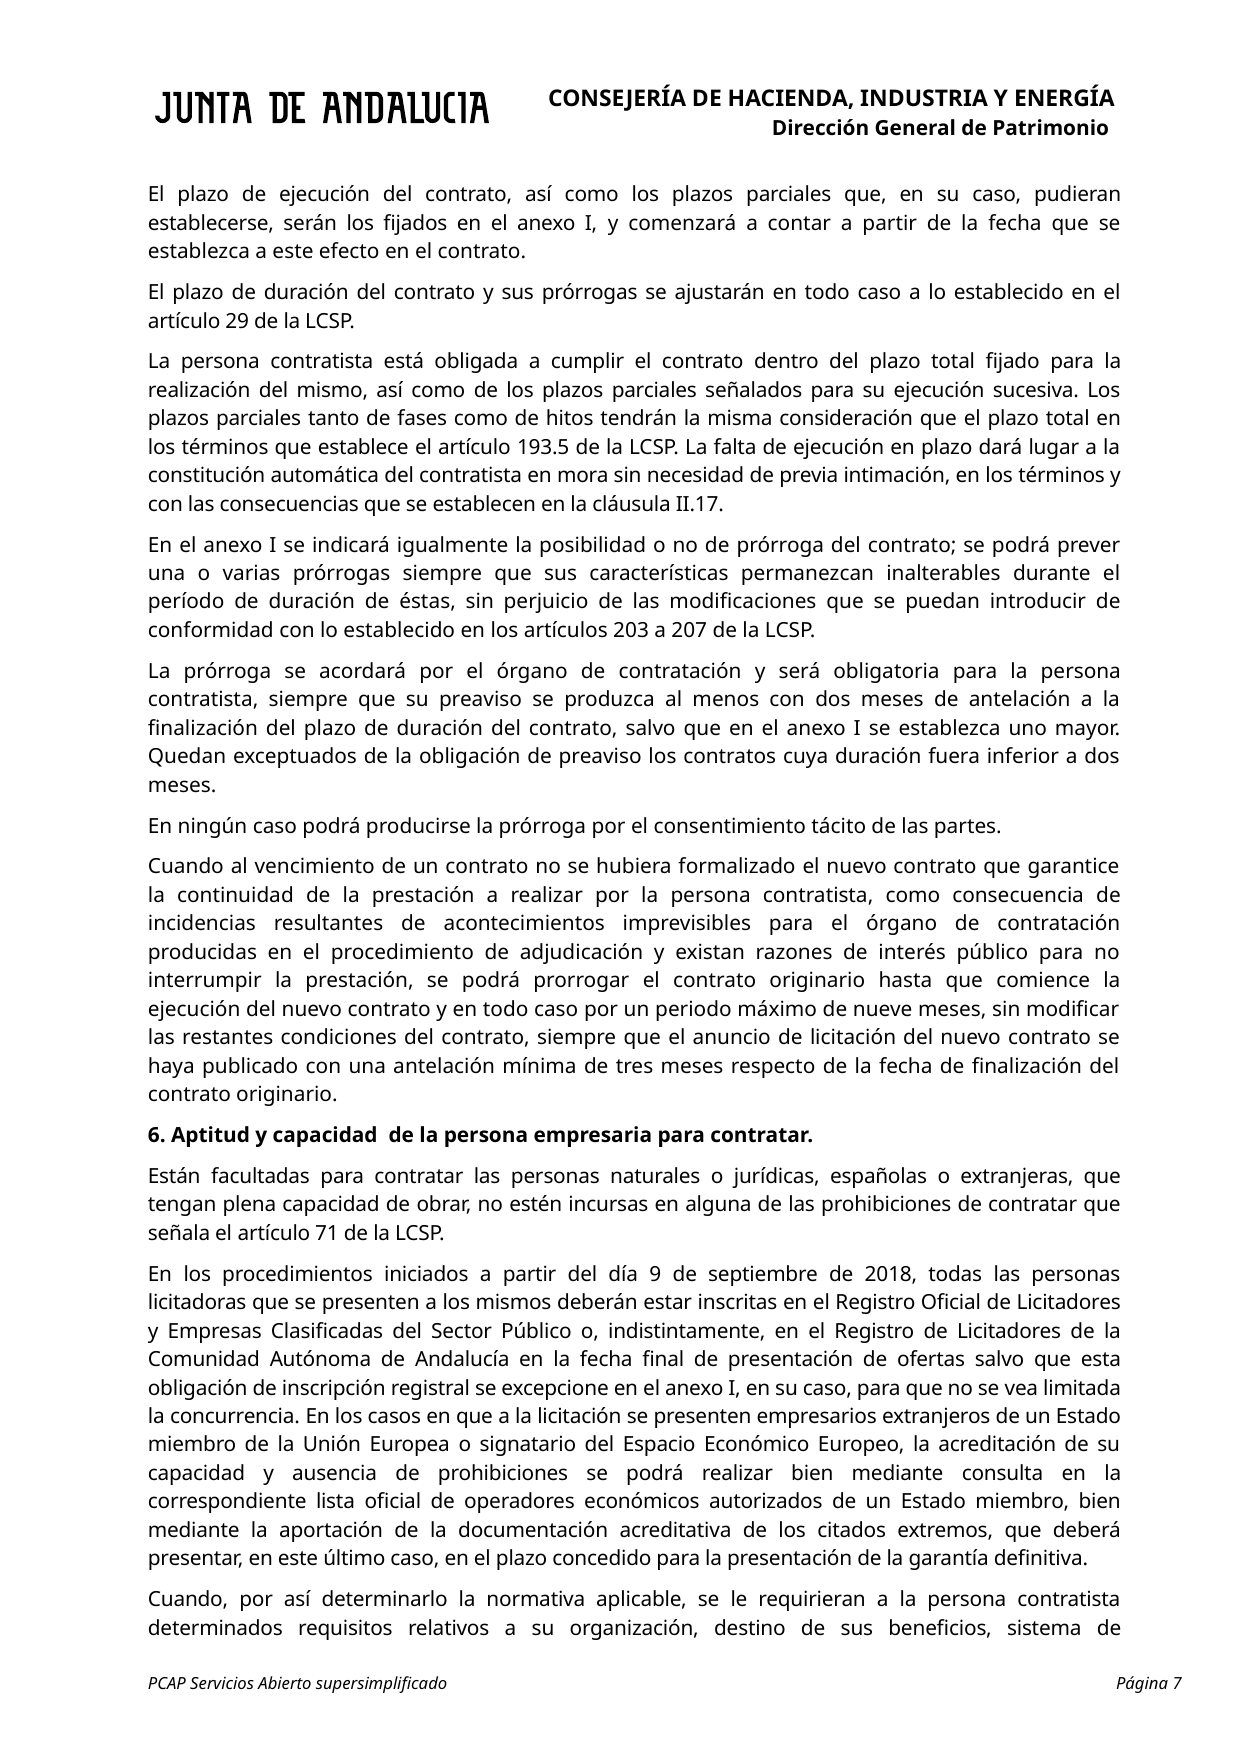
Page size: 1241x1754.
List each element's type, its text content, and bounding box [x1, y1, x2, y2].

text La prórroga se acordará por el órgano de contratación y será obligatoria para la persona contratista, siempre que su preaviso se produzca al menos con dos meses de antelación a la finalización del plazo de duración del contrato, salvo que en el anexo I se establezca uno mayor. Quedan exceptuados de la obligación de preaviso los contratos cuya duración fuera inferior a dos meses. [148, 656, 1122, 798]
text El plazo de duración del contrato y sus prórrogas se ajustarán en todo caso a lo establecido en el artículo 29 de la LCSP. [148, 277, 1122, 334]
text En los procedimientos iniciados a partir del día 9 de septiembre de 2018, todas las personas licitadoras que se presenten a los mismos deberán estar inscritas en el Registro Oficial de Licitadores y Empresas Clasificadas del Sector Público o, indistintamente, en el Registro de Licitadores de la Comunidad Autónoma de Andalucía en la fecha final de presentación de ofertas salvo que esta obligación de inscripción registral se excepcione en el anexo I, en su caso, para que no se vea limitada la concurrencia. En los casos en que a la licitación se presenten empresarios extranjeros de un Estado miembro de la Unión Europea o signatario del Espacio Económico Europeo, la acreditación de su capacidad y ausencia de prohibiciones se podrá realizar bien mediante consulta en la correspondiente lista oficial de operadores económicos autorizados de un Estado miembro, bien mediante la aportación de la documentación acreditativa de los citados extremos, que deberá presentar, en este último caso, en el plazo concedido para la presentación de la garantía definitiva. [148, 1259, 1122, 1572]
text Cuando al vencimiento de un contrato no se hubiera formalizado el nuevo contrato que garantice la continuidad de la prestación a realizar por la persona contratista, como consecuencia de incidencias resultantes de acontecimientos imprevisibles para el órgano de contratación producidas en el procedimiento de adjudicación y existan razones de interés público para no interrumpir la prestación, se podrá prorrogar el contrato originario hasta que comience la ejecución del nuevo contrato y en todo caso por un periodo máximo de nueve meses, sin modificar las restantes condiciones del contrato, siempre que el anuncio de licitación del nuevo contrato se haya publicado con una antelación mínima de tres meses respecto de la fecha de finalización del contrato originario. [148, 852, 1122, 1108]
text El plazo de ejecución del contrato, así como los plazos parciales que, en su caso, pudieran establecerse, serán los fijados en el anexo I, y comenzará a contar a partir de la fecha que se establezca a este efecto en el contrato. [148, 179, 1122, 265]
text 6. Aptitud y capacidad de la persona empresaria para contratar. [148, 1120, 1240, 1148]
text Están facultadas para contratar las personas naturales o jurídicas, españolas o extranjeras, que tengan plena capacidad de obrar, no estén incursas en alguna de las prohibiciones de contratar que señala el artículo 71 de la LCSP. [148, 1161, 1122, 1246]
text En ningún caso podrá producirse la prórroga por el consentimiento tácito de las partes. [148, 811, 1122, 839]
text Cuando, por así determinarlo la normativa aplicable, se le requirieran a la persona contratista determinados requisitos relativos a su organización, destino de sus beneficios, sistema de [148, 1584, 1122, 1641]
text La persona contratista está obligada a cumplir el contrato dentro del plazo total fijado para la realización del mismo, así como de los plazos parciales señalados para su ejecución sucesiva. Los plazos parciales tanto de fases como de hitos tendrán la misma consideración que el plazo total en los términos que establece el artículo 193.5 de la LCSP. La falta de ejecución en plazo dará lugar a la constitución automática del contratista en mora sin necesidad de previa intimación, en los términos y con las consecuencias que se establecen en la cláusula II.17. [148, 347, 1122, 517]
text En el anexo I se indicará igualmente la posibilidad o no de prórroga del contrato; se podrá prever una o varias prórrogas siempre que sus características permanezcan inalterables durante el período de duración de éstas, sin perjuicio de las modificaciones que se puedan introducir de conformidad con lo establecido en los artículos 203 a 207 de la LCSP. [148, 530, 1122, 643]
